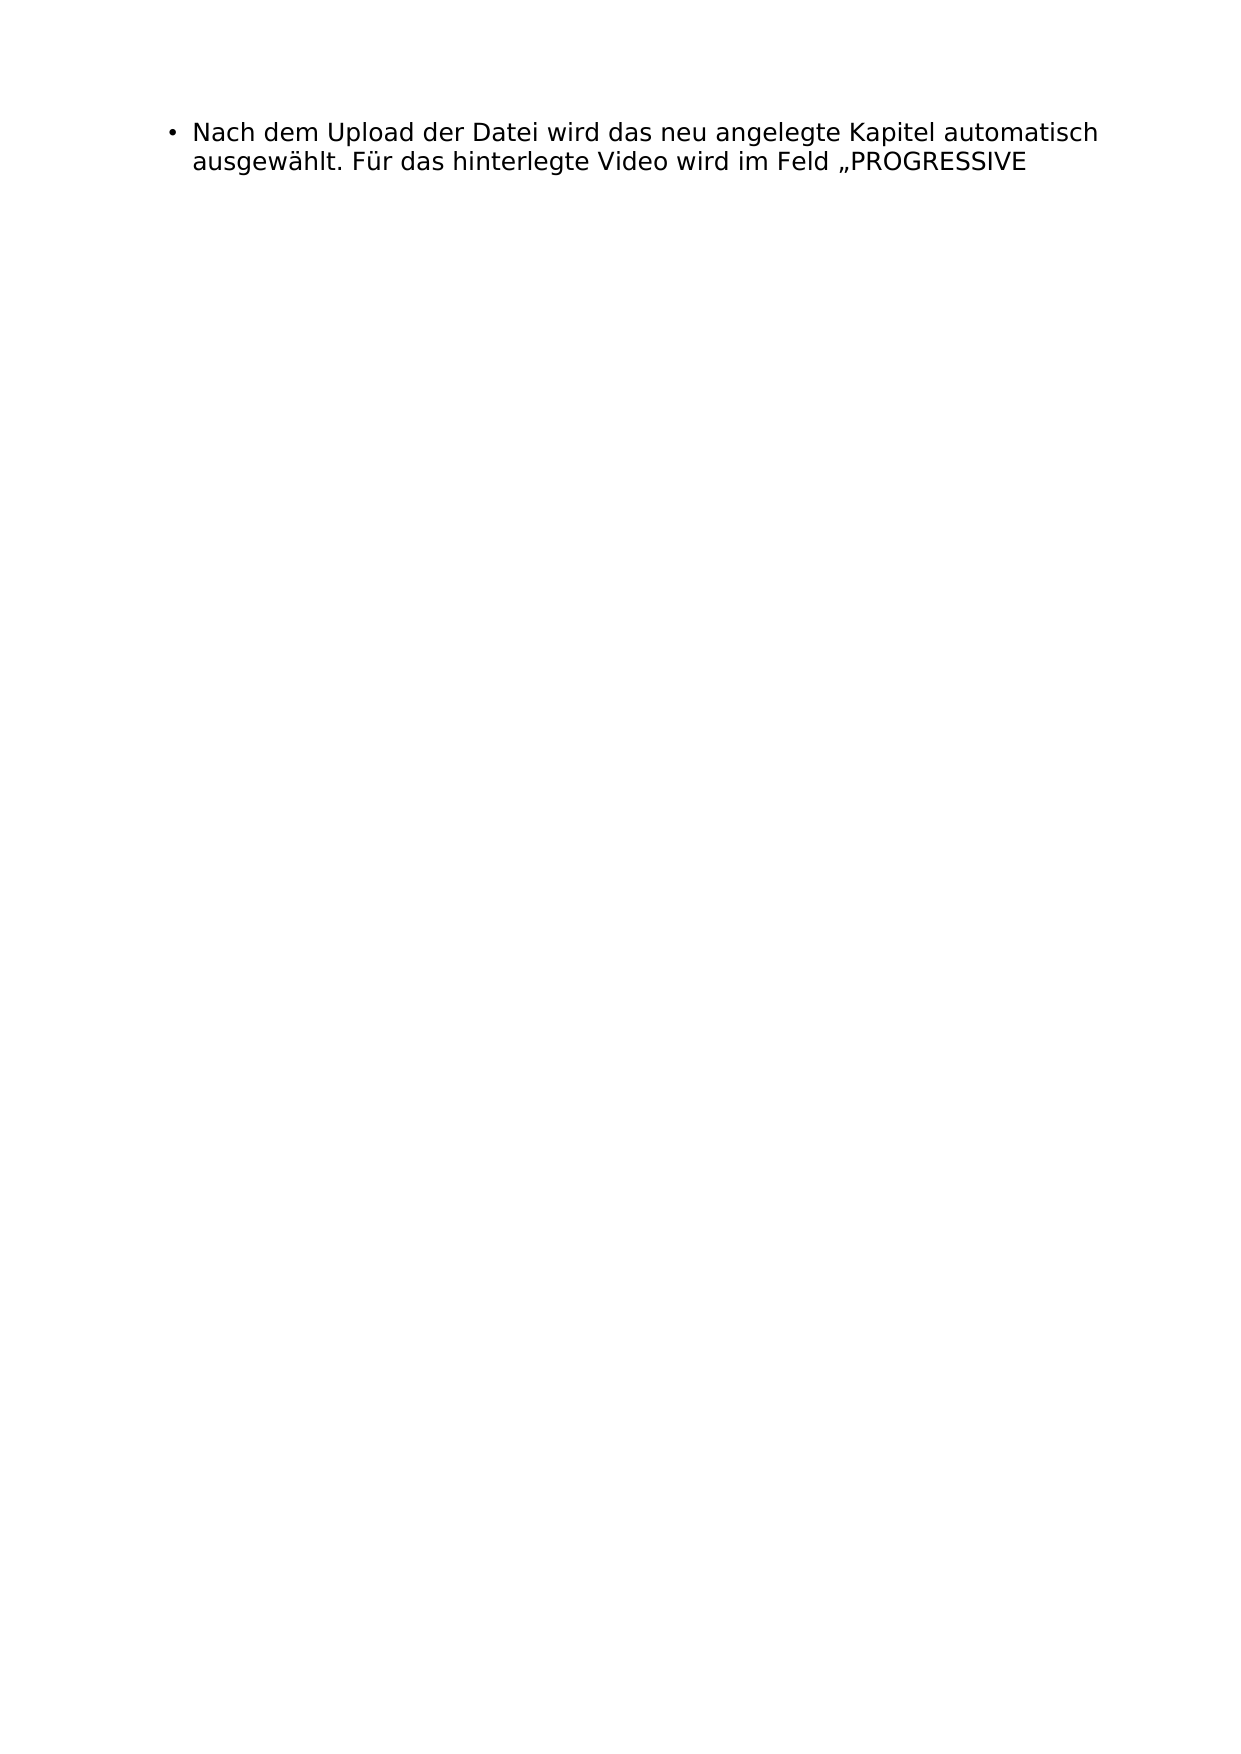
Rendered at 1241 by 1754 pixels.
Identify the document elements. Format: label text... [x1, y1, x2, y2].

list Nach dem Upload der Datei wird das neu angelegte Kapitel automatisch ausgewählt. Für das hinterlegte Video wird im Feld „PROGRESSIVE [177, 118, 1122, 1029]
